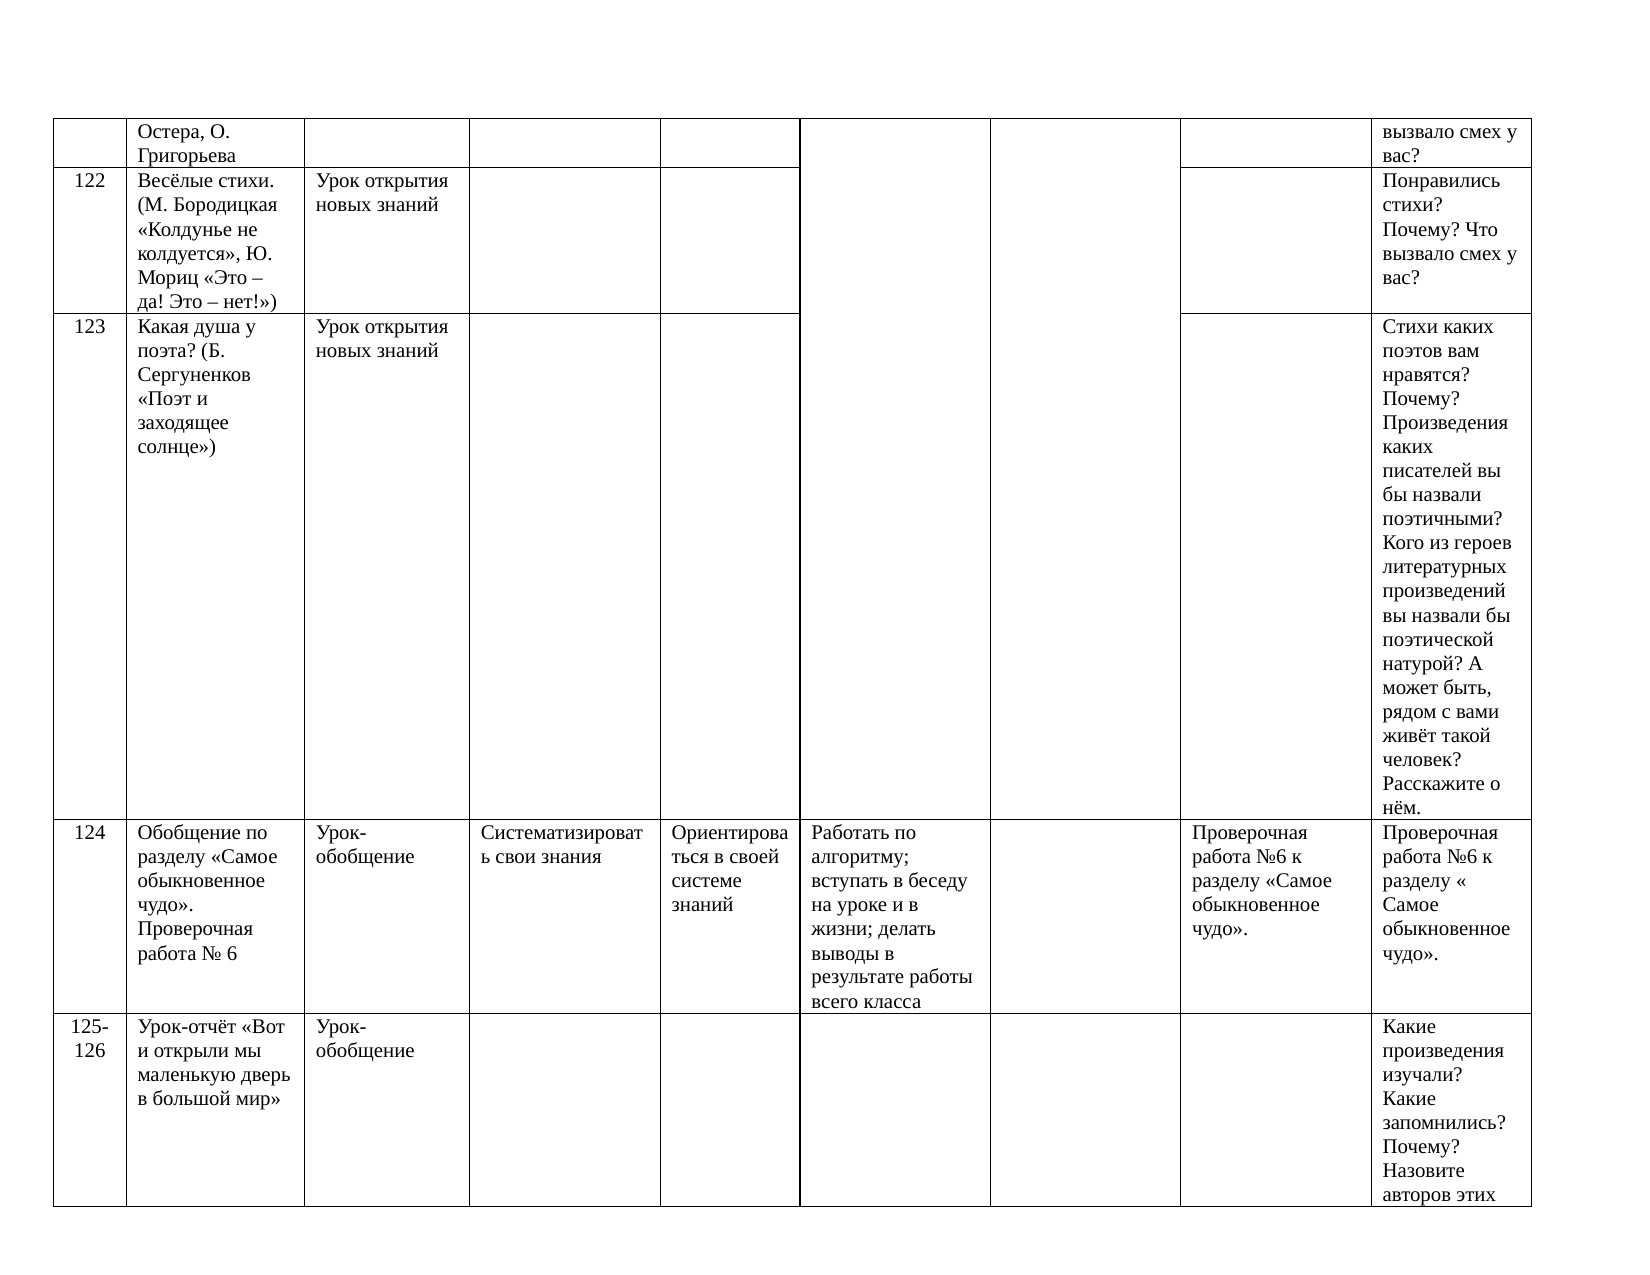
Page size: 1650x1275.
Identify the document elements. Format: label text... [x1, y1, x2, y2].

table_cell [470, 314, 660, 819]
table_cell [470, 168, 660, 313]
table_cell [991, 1014, 1180, 1206]
table_cell Обобщение по разделу «Самое обыкновенное чудо». Проверочная работа № 6 [127, 820, 304, 1013]
table_cell Весёлые стихи. (М. Бородицкая «Колдунье не колдуется», Ю. Мориц «Это – да! Это – нет!») [127, 168, 304, 313]
table_cell [305, 119, 469, 167]
table_cell [661, 314, 799, 819]
table_cell Урок-обобщение [305, 820, 469, 1013]
table_cell [1181, 1014, 1371, 1206]
table_cell [661, 1014, 799, 1206]
table_cell Проверочная работа №6 к разделу «Самое обыкновенное чудо». [1181, 820, 1371, 1013]
table_cell Урок открытия новых знаний [305, 168, 469, 313]
table_cell Какие произведения изучали? Какие запомнились? Почему? Назовите авторов этих [1372, 1014, 1531, 1206]
table_cell Проверочная работа №6 к разделу « Самое обыкновенное чудо». [1372, 820, 1531, 1013]
table_cell 125-126 [54, 1014, 126, 1206]
table_cell [801, 119, 990, 819]
table_cell [801, 1014, 990, 1206]
table_cell Урок-отчёт «Вот и открыли мы маленькую дверь в большой мир» [127, 1014, 304, 1206]
table_cell вызвало смех у вас? [1372, 119, 1531, 167]
table_cell [991, 119, 1180, 819]
table_cell Какая душа у поэта? (Б. Сергуненков «Поэт и заходящее солнце») [127, 314, 304, 819]
table_cell [470, 119, 660, 167]
table_cell Понравились стихи? Почему? Что вызвало смех у вас? [1372, 168, 1531, 313]
table_cell Работать по алгоритму; вступать в беседу на уроке и в жизни; делать выводы в результате работы всего класса [801, 820, 990, 1013]
table_cell [1181, 119, 1371, 167]
table_cell [991, 820, 1180, 1013]
table_cell Урок-обобщение [305, 1014, 469, 1206]
table_cell 122 [54, 168, 126, 313]
table_cell Систематизировать свои знания [470, 820, 660, 1013]
table_cell Стихи каких поэтов вам нравятся? Почему? Произведения каких писателей вы бы назвали поэтичными? Кого из героев литературных произведений вы назвали бы поэтической натурой? А может быть, рядом с вами живёт такой человек? Расскажите о нём. [1372, 314, 1531, 819]
table_cell Урок открытия новых знаний [305, 314, 469, 819]
table_cell [661, 119, 799, 167]
table_cell Остера, О. Григорьева [127, 119, 304, 167]
table_cell [1181, 314, 1371, 819]
table_cell [54, 119, 126, 167]
table_cell [661, 168, 799, 313]
table_cell 124 [54, 820, 126, 1013]
table_cell 123 [54, 314, 126, 819]
table_cell Ориентироваться в своей системе знаний [661, 820, 799, 1013]
table_cell [470, 1014, 660, 1206]
table_cell [1181, 168, 1371, 313]
